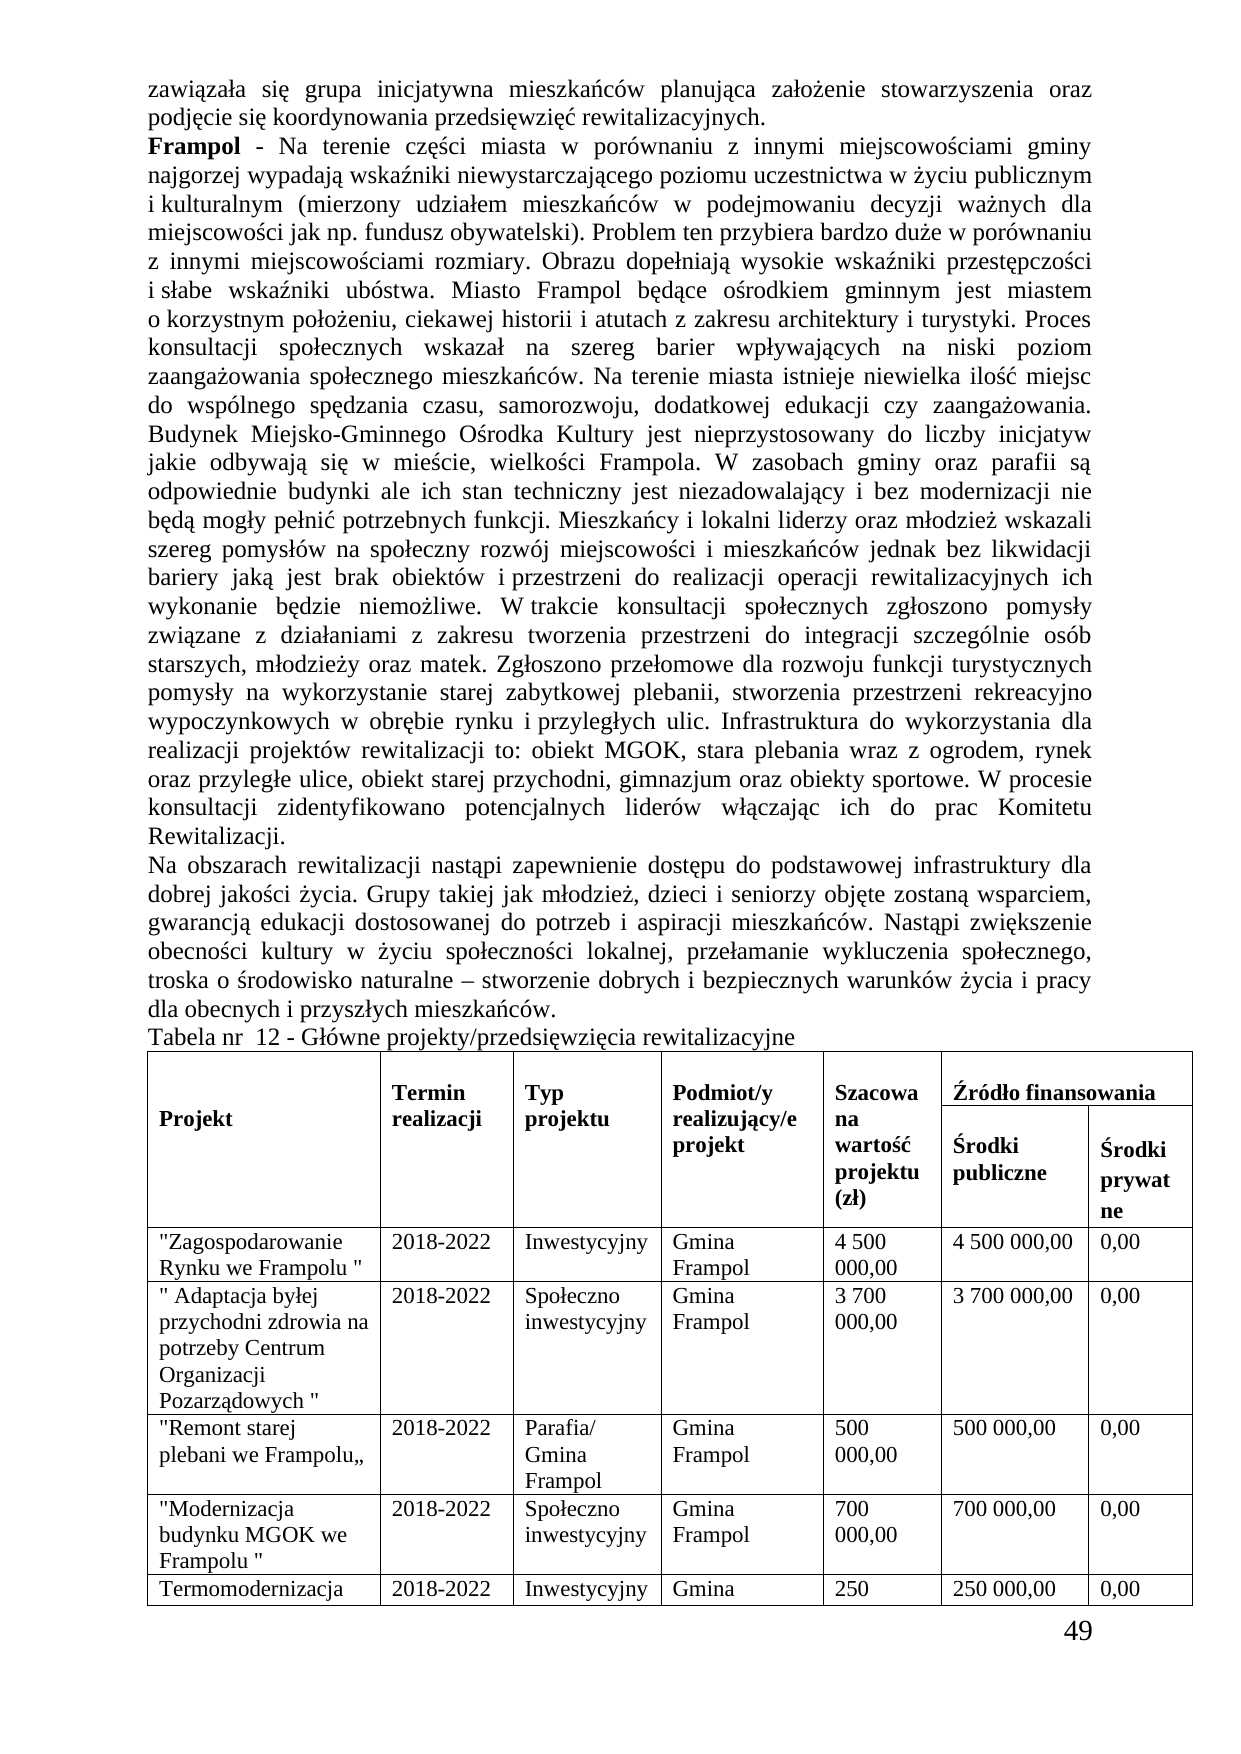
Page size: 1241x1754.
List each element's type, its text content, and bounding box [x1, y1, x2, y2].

table_header Źródło finansowania [942, 1052, 1192, 1105]
table_header Termin realizacji [381, 1052, 513, 1227]
table_cell "Remont starej plebani we Frampolu„ [148, 1415, 380, 1493]
table_header Projekt [148, 1052, 380, 1227]
table_cell 500 000,00 [824, 1415, 941, 1493]
table_cell Inwestycyjny [514, 1575, 661, 1605]
table_cell 700 000,00 [942, 1495, 1088, 1574]
table_header Szacowana wartość projektu (zł) [824, 1052, 941, 1227]
table_cell 0,00 [1089, 1415, 1192, 1493]
table_cell Parafia/Gmina Frampol [514, 1415, 661, 1493]
text zawiązała się grupa inicjatywna mieszkańców planująca założenie stowarzyszenia oraz podjęcie się koordynowania przedsięwzięć rewitalizacyjnych. [148, 74, 1093, 131]
table_cell "Zagospodarowanie Rynku we Frampolu " [148, 1228, 380, 1281]
table_header Typ projektu [514, 1052, 661, 1227]
table_cell Społeczno inwestycyjny [514, 1495, 661, 1574]
table_cell 0,00 [1089, 1495, 1192, 1574]
table_cell 500 000,00 [942, 1415, 1088, 1493]
table_cell Gmina Frampol [662, 1415, 823, 1493]
table_cell 2018-2022 [381, 1228, 513, 1281]
text Tabela nr 12 - Główne projekty/przedsięwzięcia rewitalizacyjne [148, 1022, 1093, 1051]
table_cell Inwestycyjny [514, 1228, 661, 1281]
table_cell 250 000,00 [942, 1575, 1088, 1605]
table_cell Gmina Frampol [662, 1228, 823, 1281]
table_cell Termomodernizacja [148, 1575, 380, 1605]
table_cell 2018-2022 [381, 1575, 513, 1605]
table_cell 700 000,00 [824, 1495, 941, 1574]
table_cell "Modernizacja budynku MGOK we Frampolu " [148, 1495, 380, 1574]
table_cell 2018-2022 [381, 1282, 513, 1413]
table_cell 250 [824, 1575, 941, 1605]
table_cell 4 500 000,00 [942, 1228, 1088, 1281]
table_cell 0,00 [1089, 1228, 1192, 1281]
table_cell 4 500 000,00 [824, 1228, 941, 1281]
table_cell 2018-2022 [381, 1495, 513, 1574]
table_cell 3 700 000,00 [824, 1282, 941, 1413]
table_cell Gmina [662, 1575, 823, 1605]
text Na obszarach rewitalizacji nastąpi zapewnienie dostępu do podstawowej infrastruktury dla dobrej jakości życia. Grupy takiej jak młodzież, dzieci i seniorzy objęte zostaną wsparciem, gwarancją edukacji dostosowanej do potrzeb i aspiracji mieszkańców. Nastąpi zwiększenie obecności kultury w życiu społeczności lokalnej, przełamanie wykluczenia społecznego, troska o środowisko naturalne – stworzenie dobrych i bezpiecznych warunków życia i pracy dla obecnych i przyszłych mieszkańców. [148, 850, 1093, 1022]
table_cell Społeczno inwestycyjny [514, 1282, 661, 1413]
table_cell 0,00 [1089, 1282, 1192, 1413]
table_cell Środki publiczne [942, 1106, 1088, 1227]
table_cell Gmina Frampol [662, 1495, 823, 1574]
table_header Podmiot/y realizujący/e projekt [662, 1052, 823, 1227]
table_cell 3 700 000,00 [942, 1282, 1088, 1413]
table_cell Gmina Frampol [662, 1282, 823, 1413]
table_cell Środki prywatne [1089, 1106, 1192, 1227]
text Frampol - Na terenie części miasta w porównaniu z innymi miejscowościami gminy najgorzej wypadają wskaźniki niewystarczającego poziomu uczestnictwa w życiu publicznym i kulturalnym (mierzony udziałem mieszkańców w podejmowaniu decyzji ważnych dla miejscowości jak np. fundusz obywatelski). Problem ten przybiera bardzo duże w porównaniu z innymi miejscowościami rozmiary. Obrazu dopełniają wysokie wskaźniki przestępczości i słabe wskaźniki ubóstwa. Miasto Frampol będące ośrodkiem gminnym jest miastem o korzystnym położeniu, ciekawej historii i atutach z zakresu architektury i turystyki. Proces konsultacji społecznych wskazał na szereg barier wpływających na niski poziom zaangażowania społecznego mieszkańców. Na terenie miasta istnieje niewielka ilość miejsc do wspólnego spędzania czasu, samorozwoju, dodatkowej edukacji czy zaangażowania. Budynek Miejsko-Gminnego Ośrodka Kultury jest nieprzystosowany do liczby inicjatyw jakie odbywają się w mieście, wielkości Frampola. W zasobach gminy oraz parafii są odpowiednie budynki ale ich stan techniczny jest niezadowalający i bez modernizacji nie będą mogły pełnić potrzebnych funkcji. Mieszkańcy i lokalni liderzy oraz młodzież wskazali szereg pomysłów na społeczny rozwój miejscowości i mieszkańców jednak bez likwidacji bariery jaką jest brak obiektów i przestrzeni do realizacji operacji rewitalizacyjnych ich wykonanie będzie niemożliwe. W trakcie konsultacji społecznych zgłoszono pomysły związane z działaniami z zakresu tworzenia przestrzeni do integracji szczególnie osób starszych, młodzieży oraz matek. Zgłoszono przełomowe dla rozwoju funkcji turystycznych pomysły na wykorzystanie starej zabytkowej plebanii, stworzenia przestrzeni rekreacyjno wypoczynkowych w obrębie rynku i przyległych ulic. Infrastruktura do wykorzystania dla realizacji projektów rewitalizacji to: obiekt MGOK, stara plebania wraz z ogrodem, rynek oraz przyległe ulice, obiekt starej przychodni, gimnazjum oraz obiekty sportowe. W procesie konsultacji zidentyfikowano potencjalnych liderów włączając ich do prac Komitetu Rewitalizacji. [148, 131, 1093, 850]
table_cell " Adaptacja byłej przychodni zdrowia na potrzeby Centrum Organizacji Pozarządowych " [148, 1282, 380, 1413]
table_cell 0,00 [1089, 1575, 1192, 1605]
table_cell 2018-2022 [381, 1415, 513, 1493]
